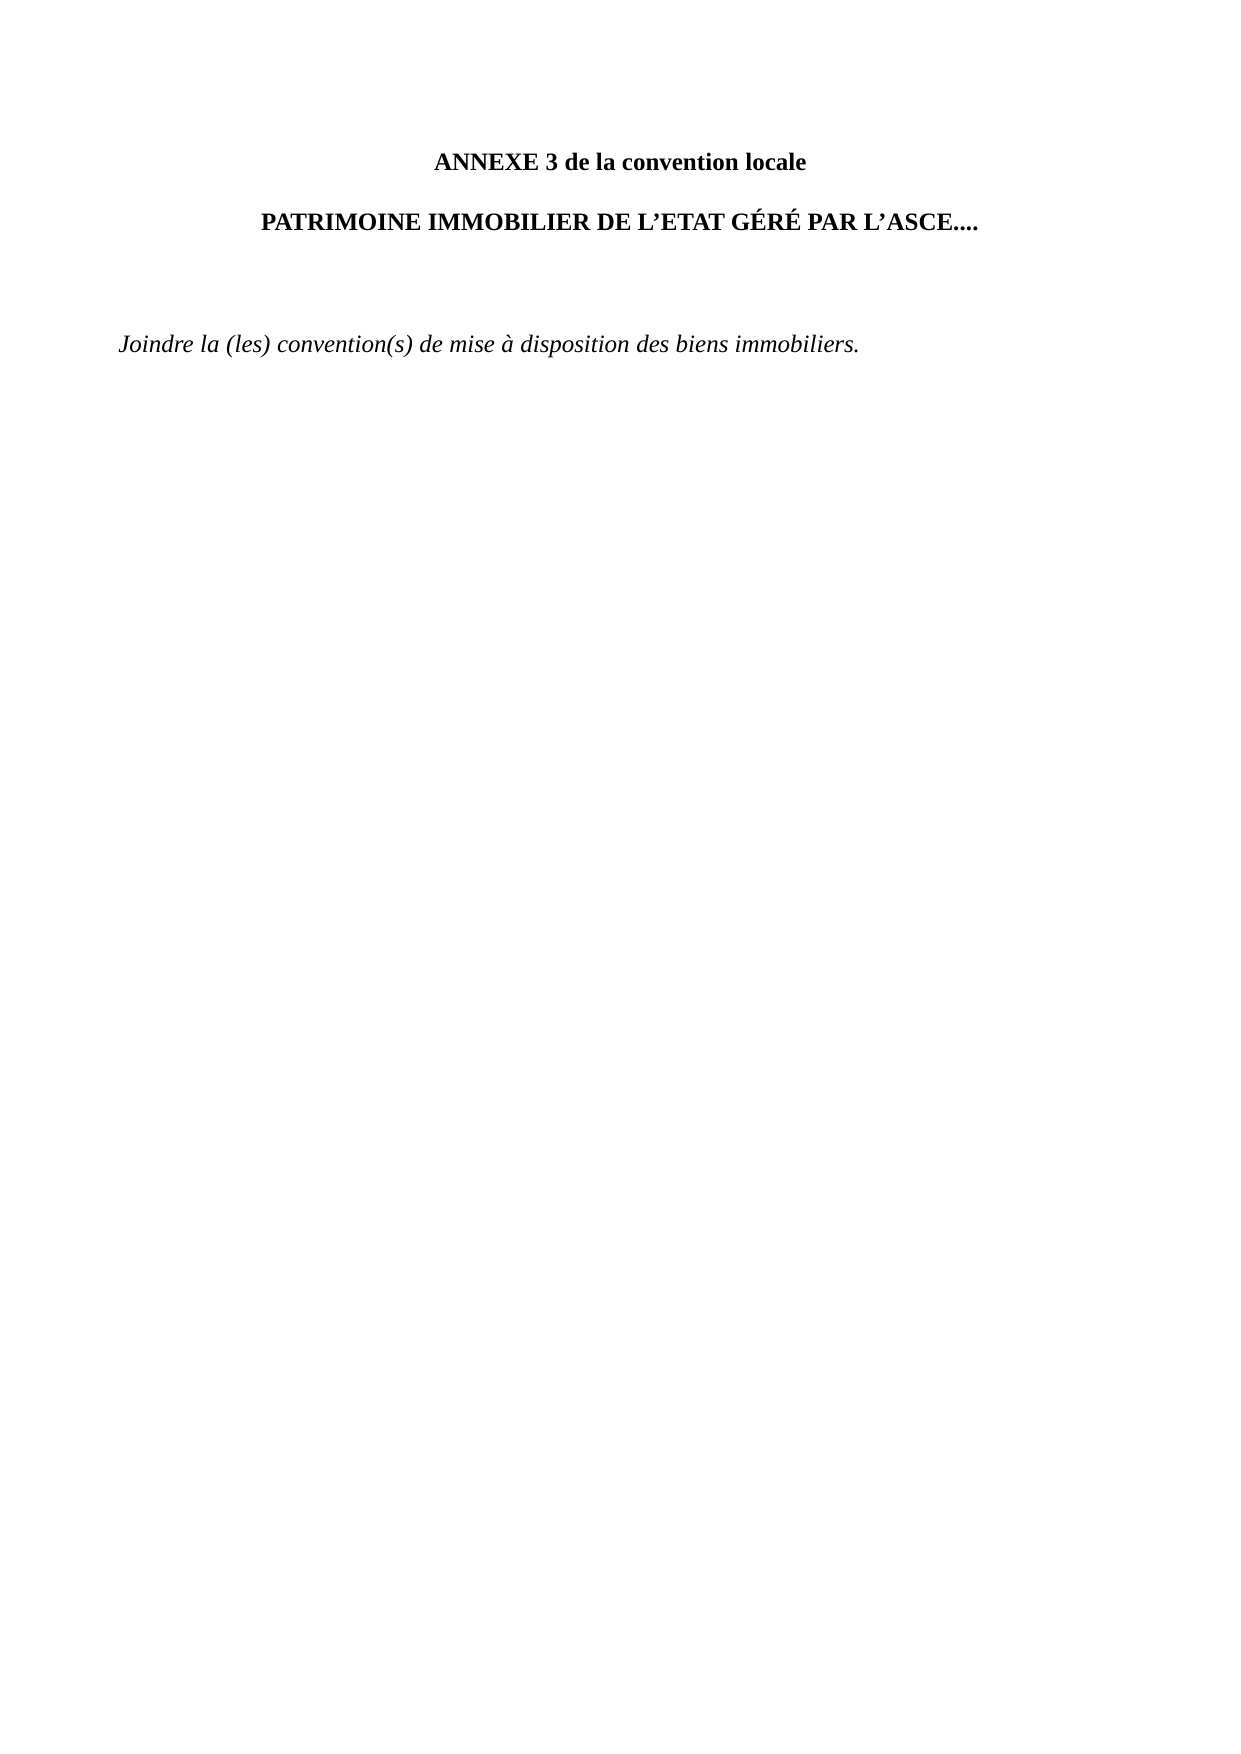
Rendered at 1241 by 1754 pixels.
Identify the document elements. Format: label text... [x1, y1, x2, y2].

text ANNEXE 3 de la convention locale [118, 147, 1122, 176]
text Joindre la (les) convention(s) de mise à disposition des biens immobiliers. [118, 329, 1122, 358]
text PATRIMOINE IMMOBILIER DE L’ETAT GÉRÉ PAR L’ASCE.... [118, 207, 1122, 236]
